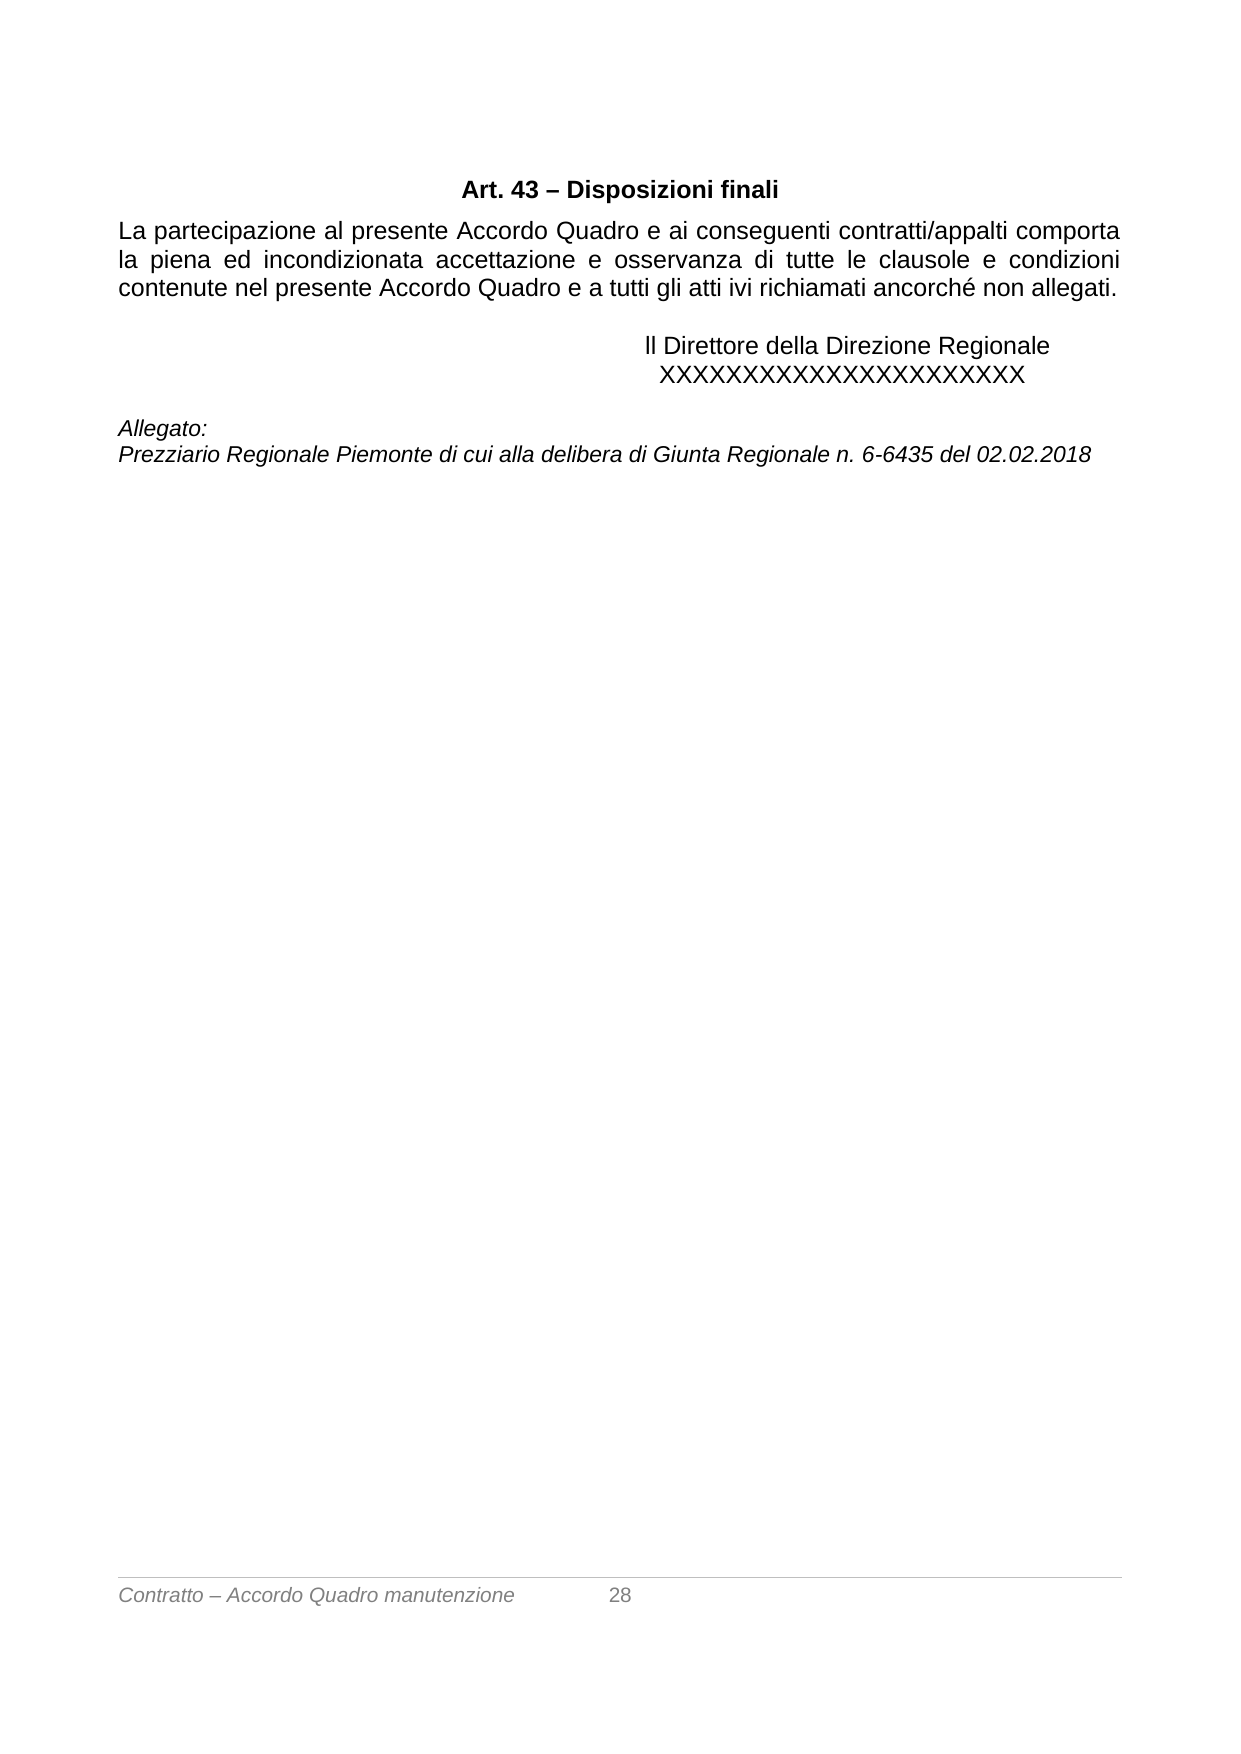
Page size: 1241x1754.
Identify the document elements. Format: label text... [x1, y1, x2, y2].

text Art. 43 – Disposizioni finali [118, 174, 1122, 203]
text La partecipazione al presente Accordo Quadro e ai conseguenti contratti/appalti comporta la piena ed incondizionata accettazione e osservanza di tutte le clausole e condizioni contenute nel presente Accordo Quadro e a tutti gli atti ivi richiamati ancorché non allegati. [118, 216, 1122, 302]
text XXXXXXXXXXXXXXXXXXXXXX [118, 359, 1122, 388]
text Prezziario Regionale Piemonte di cui alla delibera di Giunta Regionale n. 6-6435 del 02.02.2018 [118, 441, 1122, 467]
text Allegato: [118, 415, 1122, 441]
text ll Direttore della Direzione Regionale [118, 331, 1122, 359]
